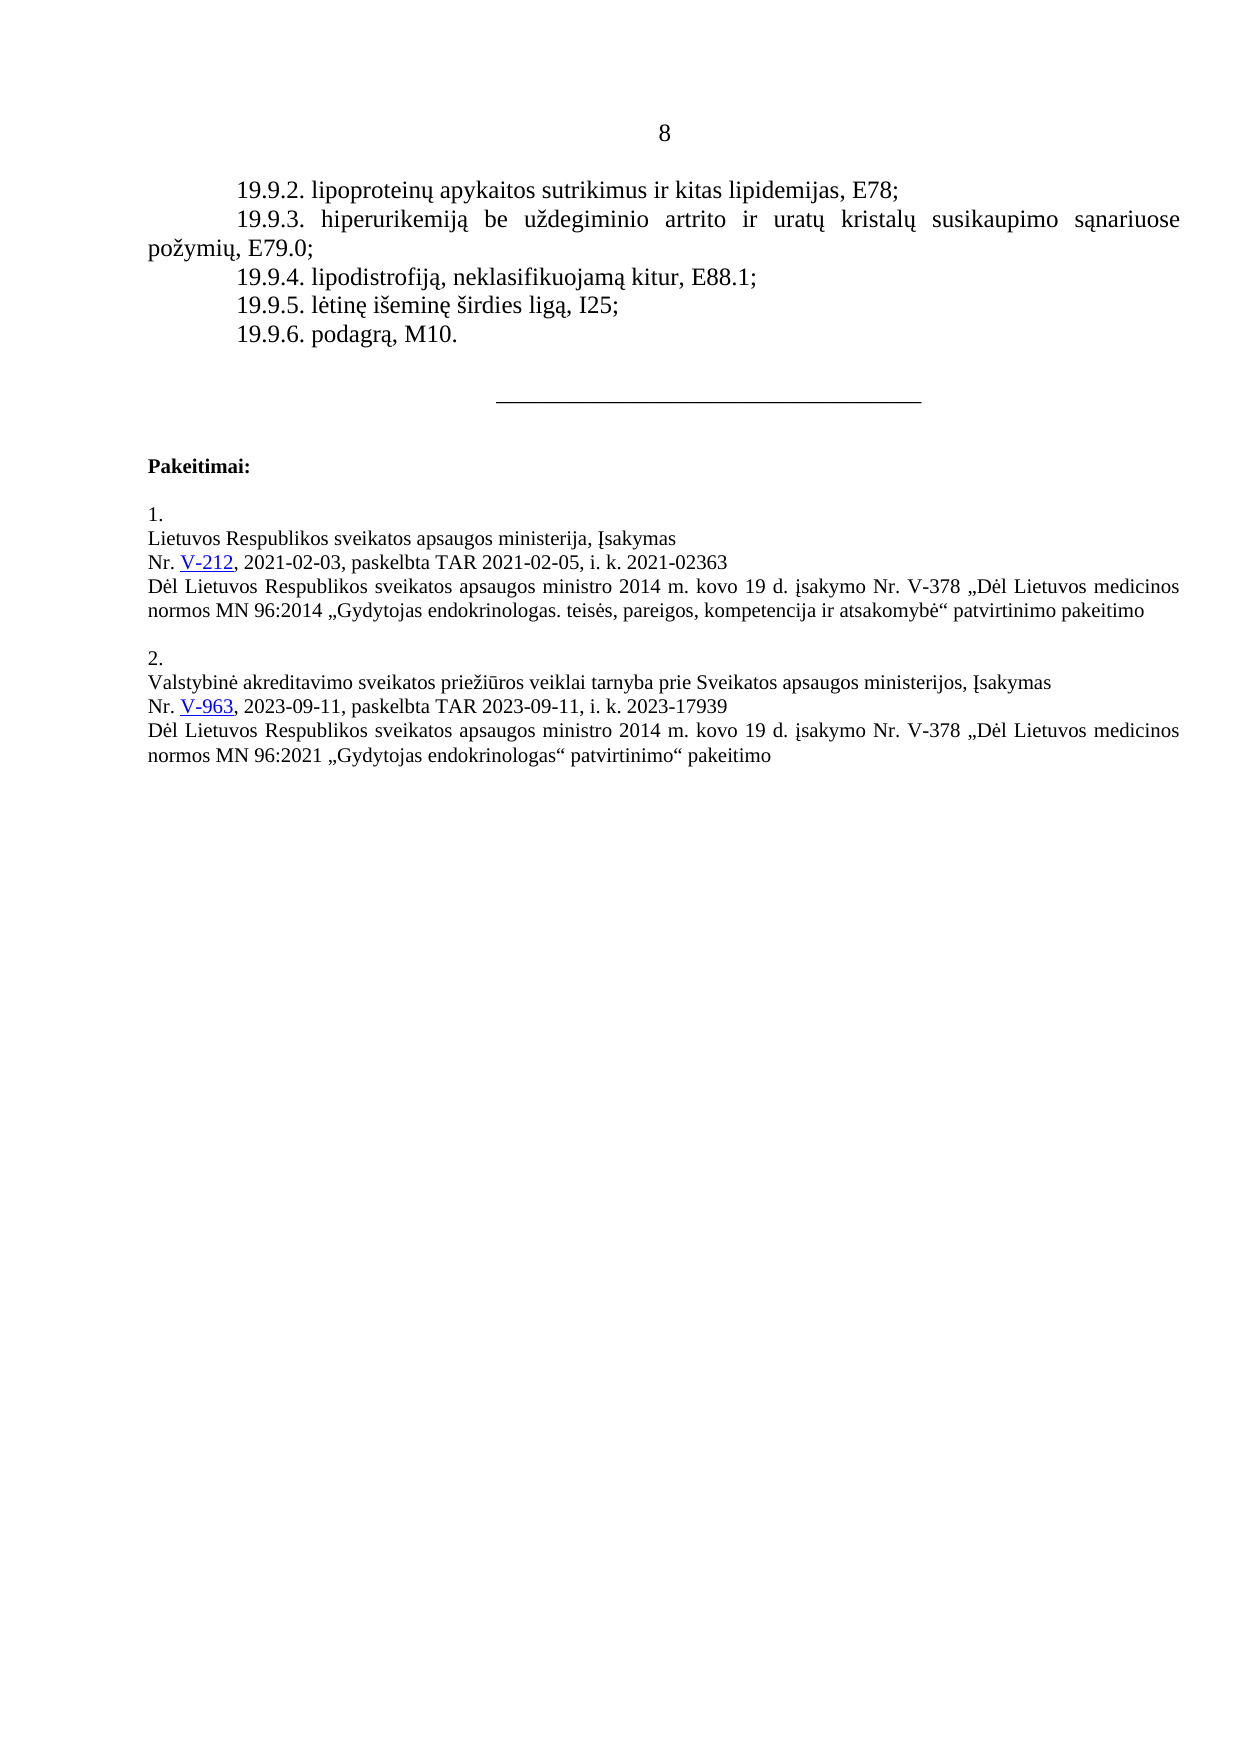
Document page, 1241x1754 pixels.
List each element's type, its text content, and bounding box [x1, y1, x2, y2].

text 19.9.6. podagrą, M10. [148, 319, 1181, 348]
text 2. [148, 646, 1181, 670]
text 19.9.4. lipodistrofiją, neklasifikuojamą kitur, E88.1; [148, 262, 1181, 291]
text Dėl Lietuvos Respublikos sveikatos apsaugos ministro 2014 m. kovo 19 d. įsakymo Nr. V-378 „Dėl Lietuvos medicinos normos MN 96:2021 „Gydytojas endokrinologas“ patvirtinimo“ pakeitimo [148, 718, 1181, 767]
text 19.9.3. hiperurikemiją be uždegiminio artrito ir uratų kristalų susikaupimo sąnariuose požymių, E79.0; [148, 204, 1181, 262]
text Pakeitimai: [148, 454, 1181, 478]
text Valstybinė akreditavimo sveikatos priežiūros veiklai tarnyba prie Sveikatos apsaugos ministerijos, Įsakymas [148, 670, 1181, 694]
text __________________________________ [148, 377, 1181, 406]
text Lietuvos Respublikos sveikatos apsaugos ministerija, Įsakymas [148, 526, 1181, 550]
text Dėl Lietuvos Respublikos sveikatos apsaugos ministro 2014 m. kovo 19 d. įsakymo Nr. V-378 „Dėl Lietuvos medicinos normos MN 96:2014 „Gydytojas endokrinologas. teisės, pareigos, kompetencija ir atsakomybė“ patvirtinimo pakeitimo [148, 574, 1181, 622]
text 19.9.2. lipoproteinų apykaitos sutrikimus ir kitas lipidemijas, E78; [148, 176, 1181, 204]
text Nr. V-963, 2023-09-11, paskelbta TAR 2023-09-11, i. k. 2023-17939 [148, 694, 1181, 718]
text Nr. V-212, 2021-02-03, paskelbta TAR 2021-02-05, i. k. 2021-02363 [148, 550, 1181, 574]
text 1. [148, 502, 1181, 526]
text 19.9.5. lėtinę išeminę širdies ligą, I25; [148, 291, 1181, 319]
